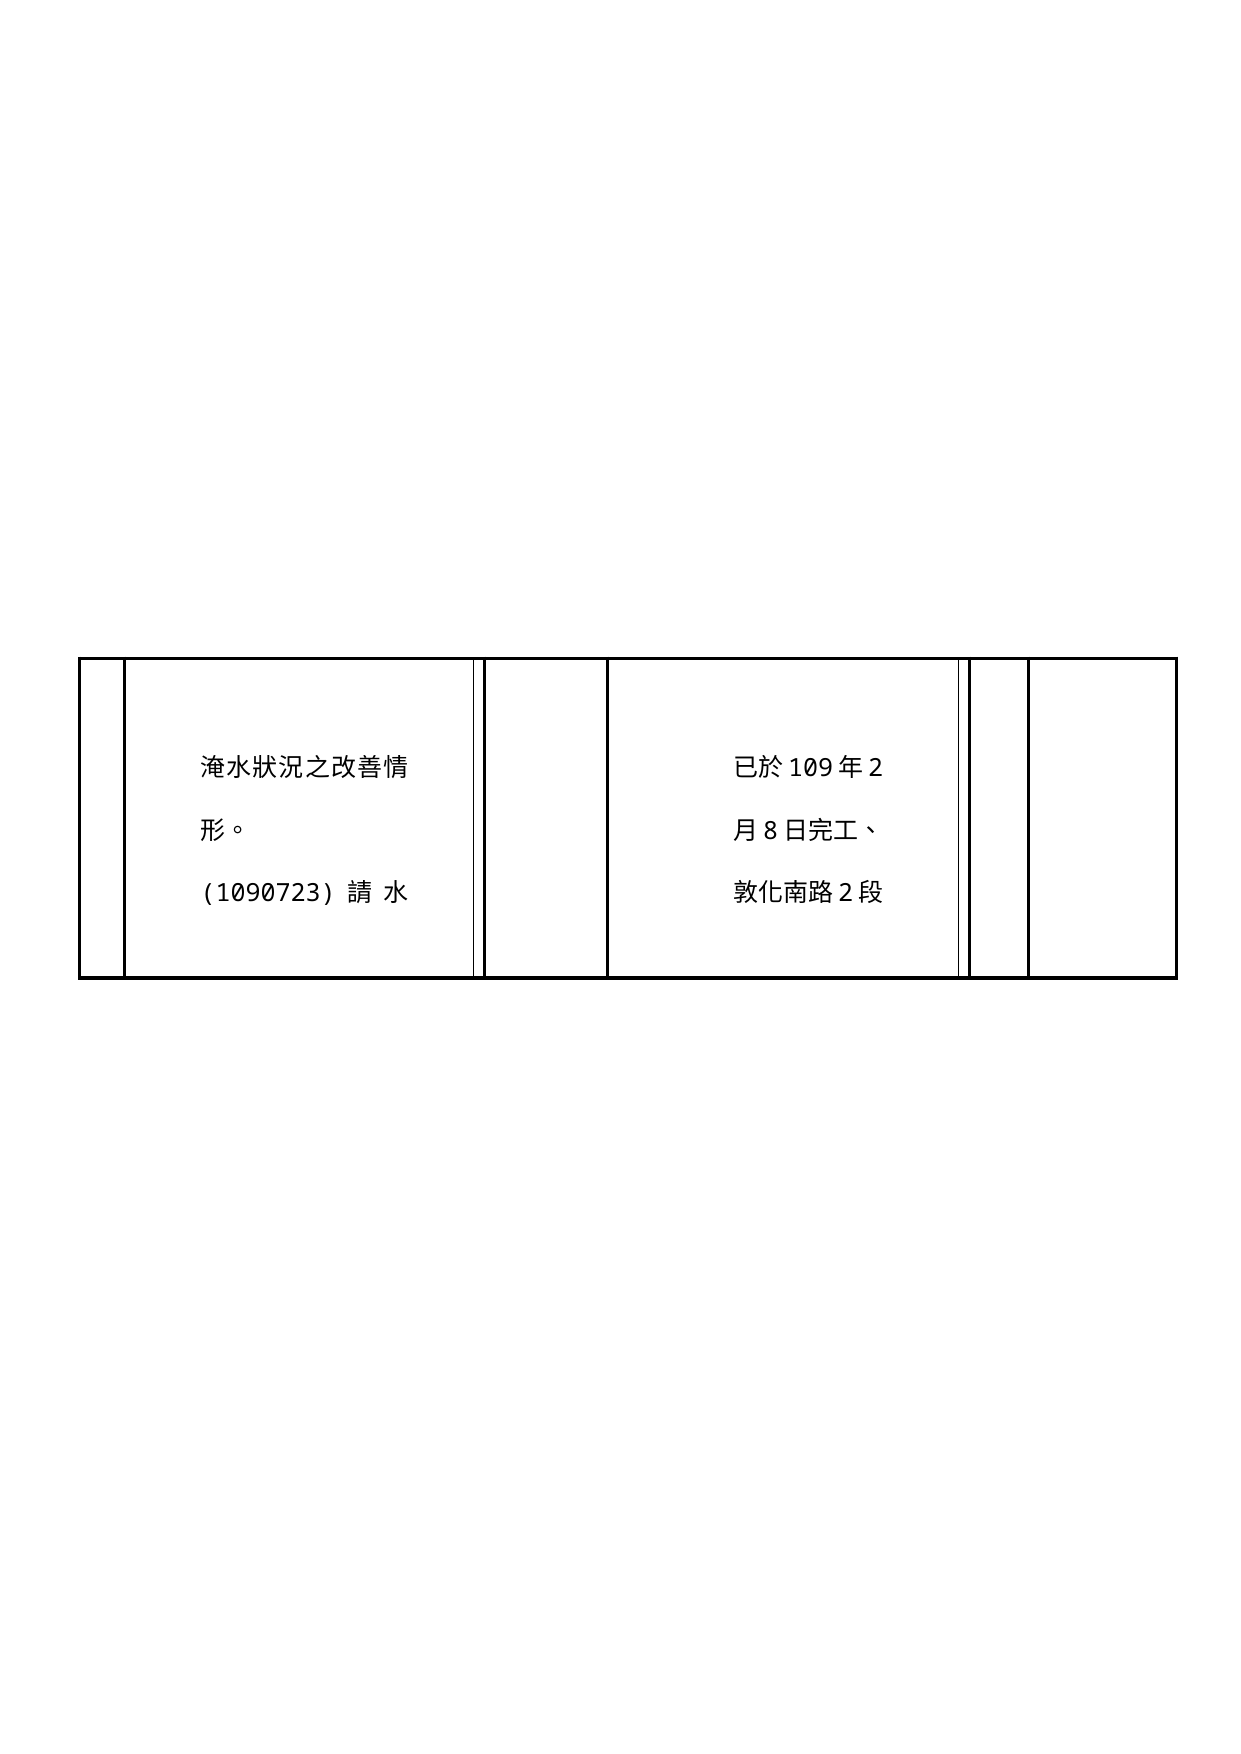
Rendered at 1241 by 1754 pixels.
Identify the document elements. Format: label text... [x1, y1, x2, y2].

table_cell 2 [81, 660, 123, 976]
table_cell 0722水災為強降雨、短延時之典型災害，1小時降雨量遠大於市區下水道保護標準，致大安區內發生多處道路或住家淹水災情，尤以群賢里為最 群賢里歷年來多次反映水患問題，水利處亦已逐年編列預算改善，惟本次水災顯示，群賢里之排水系統仍未臻完善，建請水利處針對群賢里水患問題重新檢視基地或區域排水有無待改善之處，以解民瘼(大安區公所) 鄧副0802會議裁示: 有關大安區群賢里近兩年持續有積淹水的情況，若是因較大區域的排水系統(建國集水區)問題無法立即改善，後續若遭遇類似的強降雨事件，仍然有積淹水的可能，水利處應確實與民眾進行溝通說明(例如在多大的降雨強度仍然會淹水)。 (1081028)有關大安區群賢里近兩年持續積淹水案，俟水利處完成相關工程後，再行解除列管，並請水利處於完工後，檢視積淹水狀況之改善情形。 (1090723)請水利處主動向里長說明目前本府已完成之短期相關改善工程及可增加之降雨容受度，長期方案部分應規劃完工日期，讓民眾對本府防災作為有感。 [126, 660, 473, 976]
table_cell [1030, 660, 1175, 976]
table_cell B [971, 660, 1027, 976]
table_cell [486, 660, 606, 976]
table_cell 有關大安區群賢里一帶積水情形，經查0722暴雨當日均為降雨強度超過雨水下水道設計標準，本處已於108年10月4日與里長及當地居民辦理地方說明會。 1.另水利處皆有不斷與民眾說明：面對極端氣候，本市降雨量超過雨水下水道設計保護標準即可能發生積淹水，惟受限於都市高度發展，工程防洪措施之施作有其限制，對於超標之降雨，水利處除持續辦理防洪工程措施、推動基地保水與流出抑制設施，以提升本市降雨容受度外，亦推動政府與公民共同合作防災模式，並建議市民配合預先採取防範積淹水的自主防災作為，例如至「臺北市政府LINE官方帳號」訂閱水情簡訊、隨手清除住家附近排水溝格柵及洩水孔上之雜物、向區公所領取沙包等，化被動為主動，與本府共同防災，讓本市積淹水災害風險及損失降到最低。 2.本處就里內積水案件地點進行勘查及評估提出以下方案： 和平東路2段265巷36號至44號增開洩水格柵，已於109年2月8日完工、敦化南路2段126號至144號間增設洩水孔，已於109年2月8日完成。 復興南路2段271巷口至和平東路2段265巷34號側溝加寬加深工程，已於109年12月17日完成下游段排水設施更新，另上游段涉及改向則列入110年度辦理。 水利處定期洽群賢里里長報告工程施作進度，並於完工後與里長回報改善成果。 [609, 660, 958, 976]
